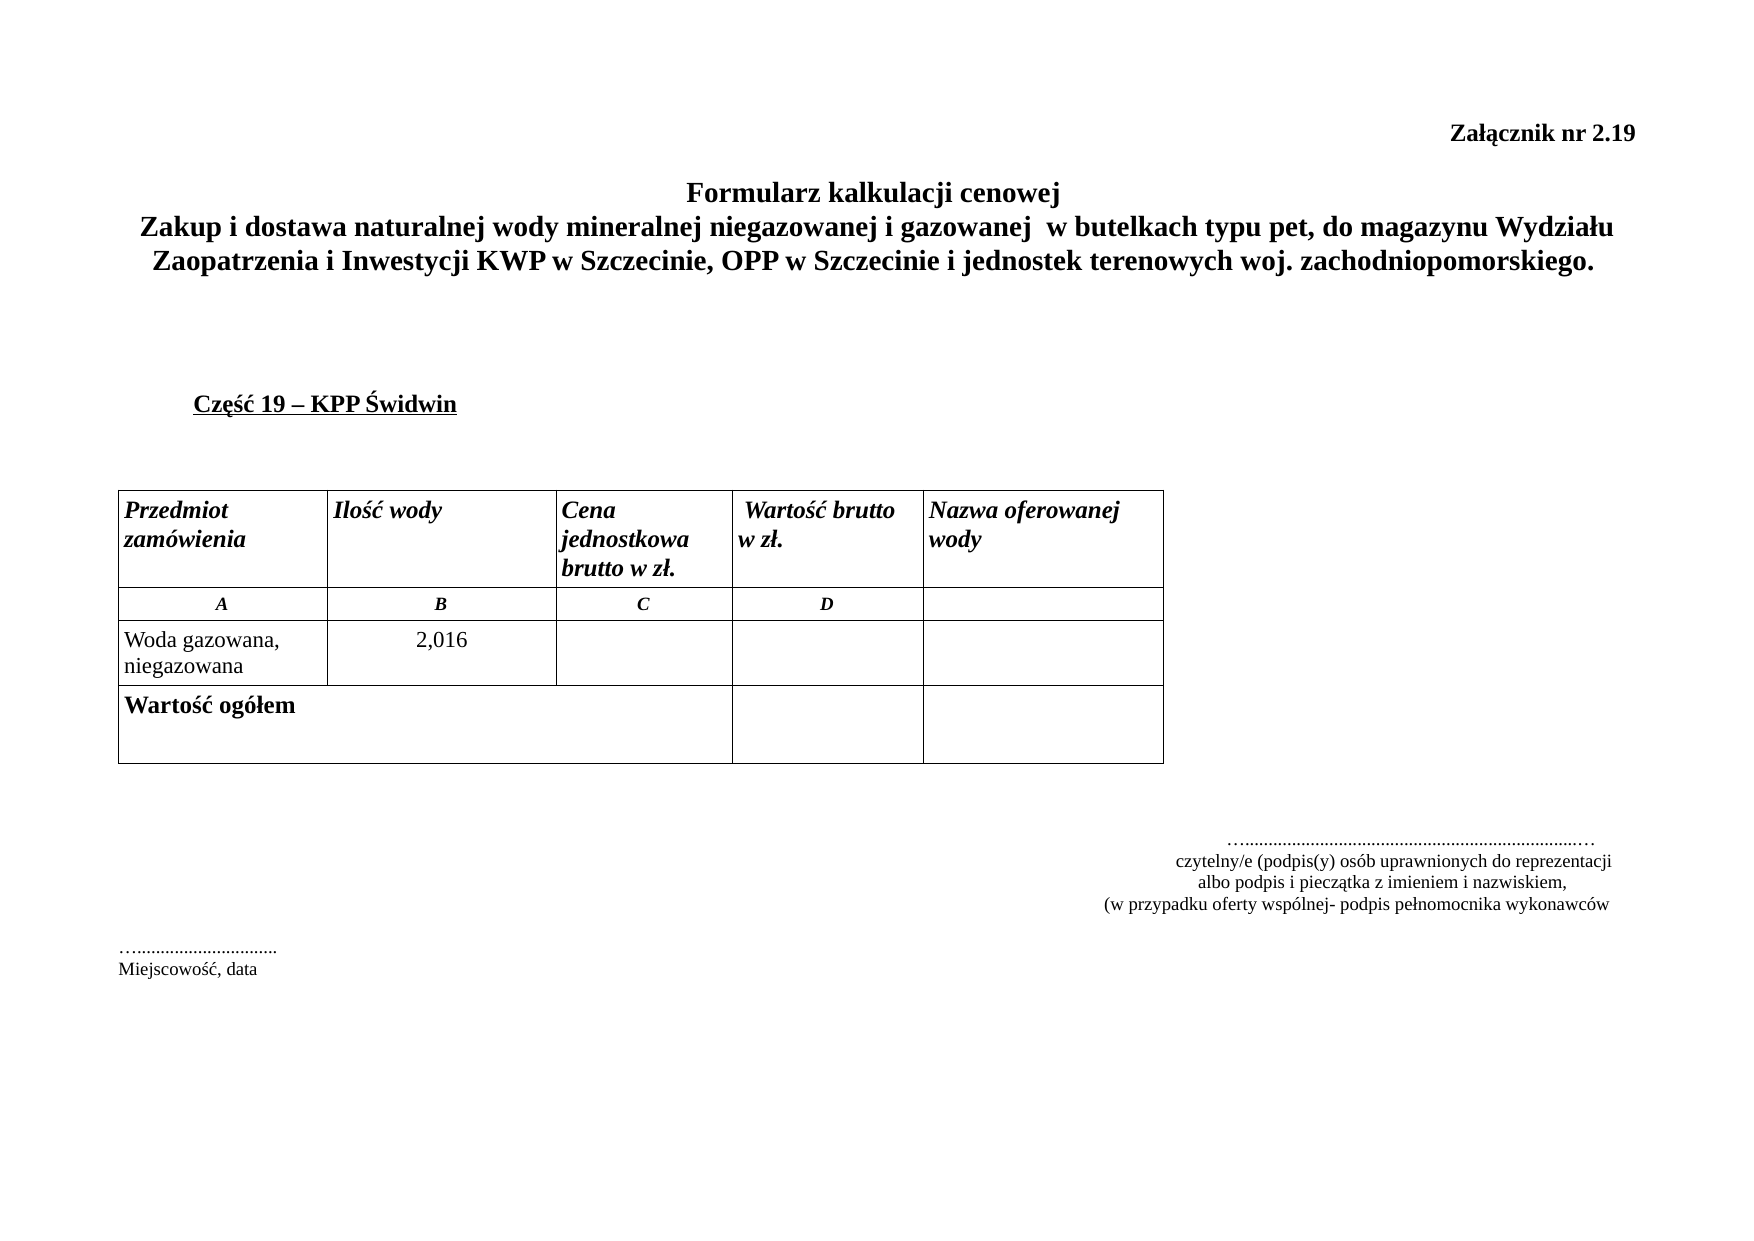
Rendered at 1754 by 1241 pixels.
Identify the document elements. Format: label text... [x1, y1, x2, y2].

text ….......................................................................… [118, 828, 1636, 850]
text Formularz kalkulacji cenowej [118, 176, 1636, 209]
table_cell [733, 686, 923, 763]
table_cell [924, 686, 1163, 763]
table_header Nazwa oferowanej wody [924, 491, 1163, 587]
text Załącznik nr 2.19 [118, 118, 1636, 147]
table_cell 2 016 [328, 621, 556, 685]
table_cell Wartość ogółem [119, 686, 732, 763]
list Część 19 – KPP Świdwin [156, 389, 1636, 418]
table_cell D [733, 588, 923, 620]
table_cell [924, 621, 1163, 685]
text Zakup i dostawa naturalnej wody mineralnej niegazowanej i gazowanej w butelkach typu pet, do magazynu Wydziału Zaopatrzenia i Inwestycji KWP w Szczecinie, OPP w Szczecinie i jednostek terenowych woj. zachodniopomorskiego. [118, 209, 1636, 276]
table_cell [733, 621, 923, 685]
text Miejscowość, data [118, 957, 1636, 979]
table_cell B [328, 588, 556, 620]
text czytelny/e (podpis(y) osób uprawnionych do reprezentacji [118, 850, 1636, 871]
text ….............................. [118, 936, 1636, 957]
table_cell [557, 621, 732, 685]
table_header Cena jednostkowa brutto w zł. [557, 491, 732, 587]
text (w przypadku oferty wspólnej- podpis pełnomocnika wykonawców [118, 893, 1636, 914]
table_cell Woda gazowana, niegazowana [119, 621, 327, 685]
text albo podpis i pieczątka z imieniem i nazwiskiem, [118, 871, 1636, 893]
table_cell A [119, 588, 327, 620]
table_cell [924, 588, 1163, 620]
table_cell C [557, 588, 732, 620]
table_header Przedmiot zamówienia [119, 491, 327, 587]
table_header Ilość wody [328, 491, 556, 587]
table_header Wartość brutto w zł. [733, 491, 923, 587]
